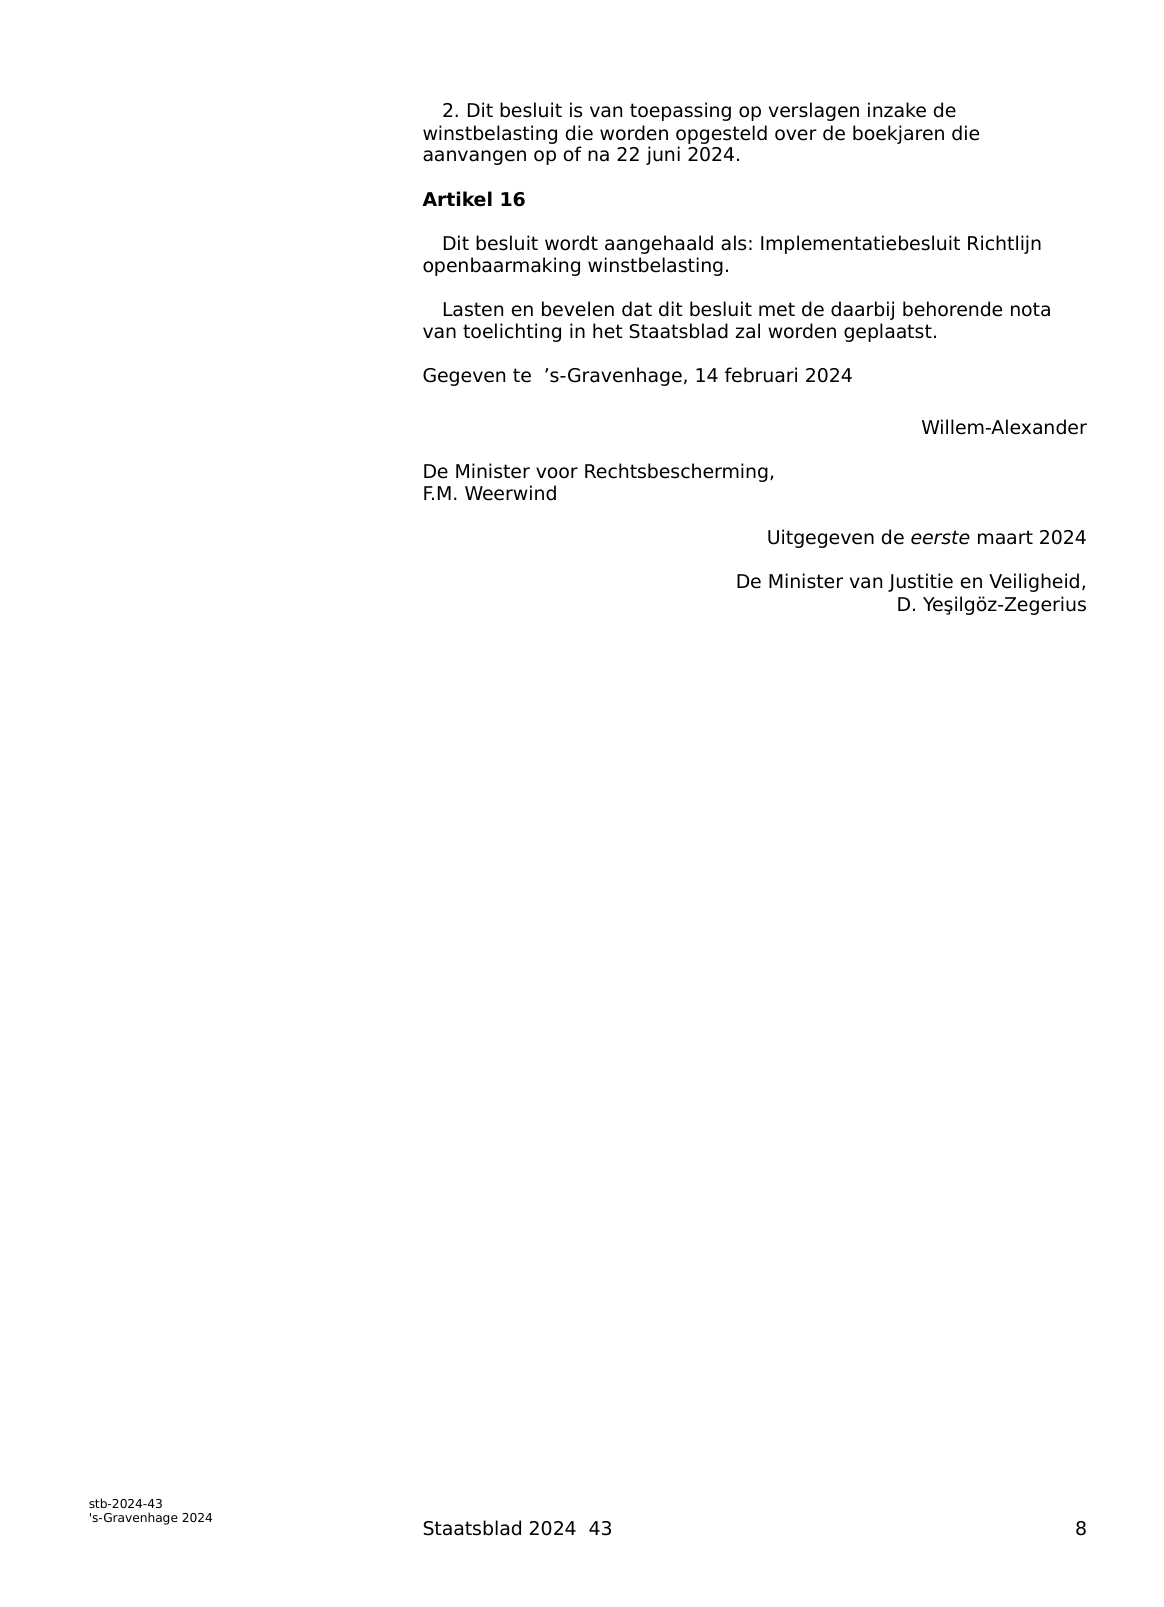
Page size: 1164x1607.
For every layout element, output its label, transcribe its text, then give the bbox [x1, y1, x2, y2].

text De Minister van Justitie en Veiligheid, D. Yeşilgöz-Zegerius [422, 571, 1087, 615]
text Willem-Alexander [422, 417, 1087, 439]
text Gegeven te ’s-Gravenhage, 14 februari 2024 [422, 365, 1087, 387]
text 's-Gravenhage 2024 [88, 1511, 323, 1525]
subtitle Artikel 16 [422, 188, 1087, 211]
text Lasten en bevelen dat dit besluit met de daarbij behorende nota van toelichting in het Staatsblad zal worden geplaatst. [422, 299, 1087, 343]
text De Minister voor Rechtsbescherming, F.M. Weerwind [422, 461, 1087, 505]
text Dit besluit wordt aangehaald als: Implementatiebesluit Richtlijn openbaarmaking winstbelasting. [422, 233, 1087, 277]
text 2. Dit besluit is van toepassing op verslagen inzake de winstbelasting die worden opgesteld over de boekjaren die aanvangen op of na 22 juni 2024. [422, 100, 1087, 166]
text stb-2024-43 [88, 1497, 323, 1511]
text Uitgegeven de eerste maart 2024 [422, 527, 1087, 549]
